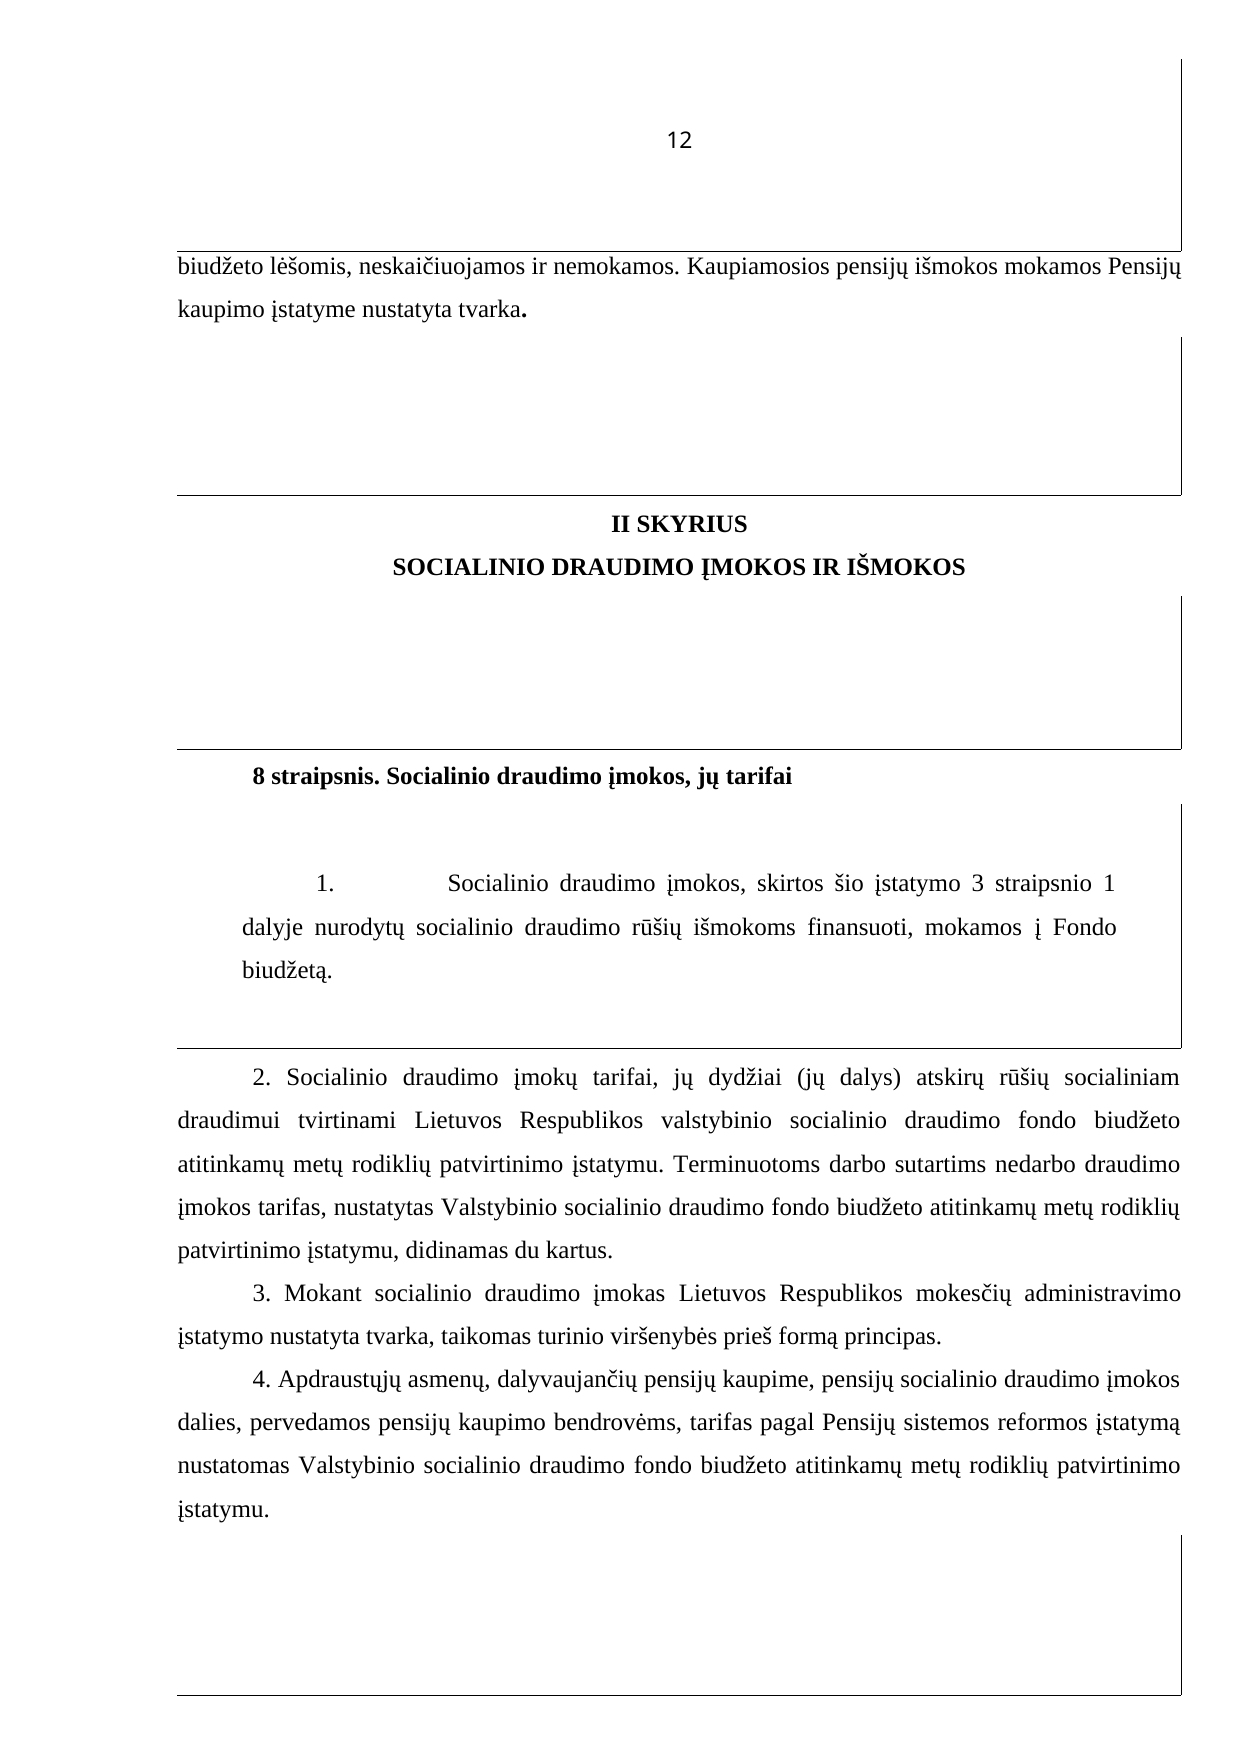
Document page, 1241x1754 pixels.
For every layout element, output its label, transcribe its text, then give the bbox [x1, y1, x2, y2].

text 4. Apdraustųjų asmenų, dalyvaujančių pensijų kaupime, pensijų socialinio draudimo įmokos dalies, pervedamos pensijų kaupimo bendrovėms, tarifas pagal Pensijų sistemos reformos įstatymą nustatomas Valstybinio socialinio draudimo fondo biudžeto atitinkamų metų rodiklių patvirtinimo įstatymu. [177, 1364, 1181, 1522]
text 2. Socialinio draudimo įmokų tarifai, jų dydžiai (jų dalys) atskirų rūšių socialiniam draudimui tvirtinami Lietuvos Respublikos valstybinio socialinio draudimo fondo biudžeto atitinkamų metų rodiklių patvirtinimo įstatymu. Terminuotoms darbo sutartims nedarbo draudimo įmokos tarifas, nustatytas Valstybinio socialinio draudimo fondo biudžeto atitinkamų metų rodiklių patvirtinimo įstatymu, didinamas du kartus. [177, 1062, 1181, 1264]
text 8 straipsnis. Socialinio draudimo įmokos, jų tarifai [252, 761, 1182, 789]
text SOCIALINIO DRAUDIMO ĮMOKOS IR IŠMOKOS [177, 552, 1181, 581]
text 1. Socialinio draudimo įmokos, skirtos šio įstatymo 3 straipsnio 1 dalyje nurodytų socialinio draudimo rūšių išmokoms finansuoti, mokamos į Fondo biudžetą. [177, 804, 1181, 1048]
text II SKYRIUS [177, 509, 1181, 538]
text biudžeto lėšomis, neskaičiuojamos ir nemokamos. Kaupiamosios pensijų išmokos mokamos Pensijų kaupimo įstatyme nustatyta tvarka. [177, 251, 1182, 323]
text 3. Mokant socialinio draudimo įmokas Lietuvos Respublikos mokesčių administravimo įstatymo nustatyta tvarka, taikomas turinio viršenybės prieš formą principas. [177, 1278, 1181, 1350]
